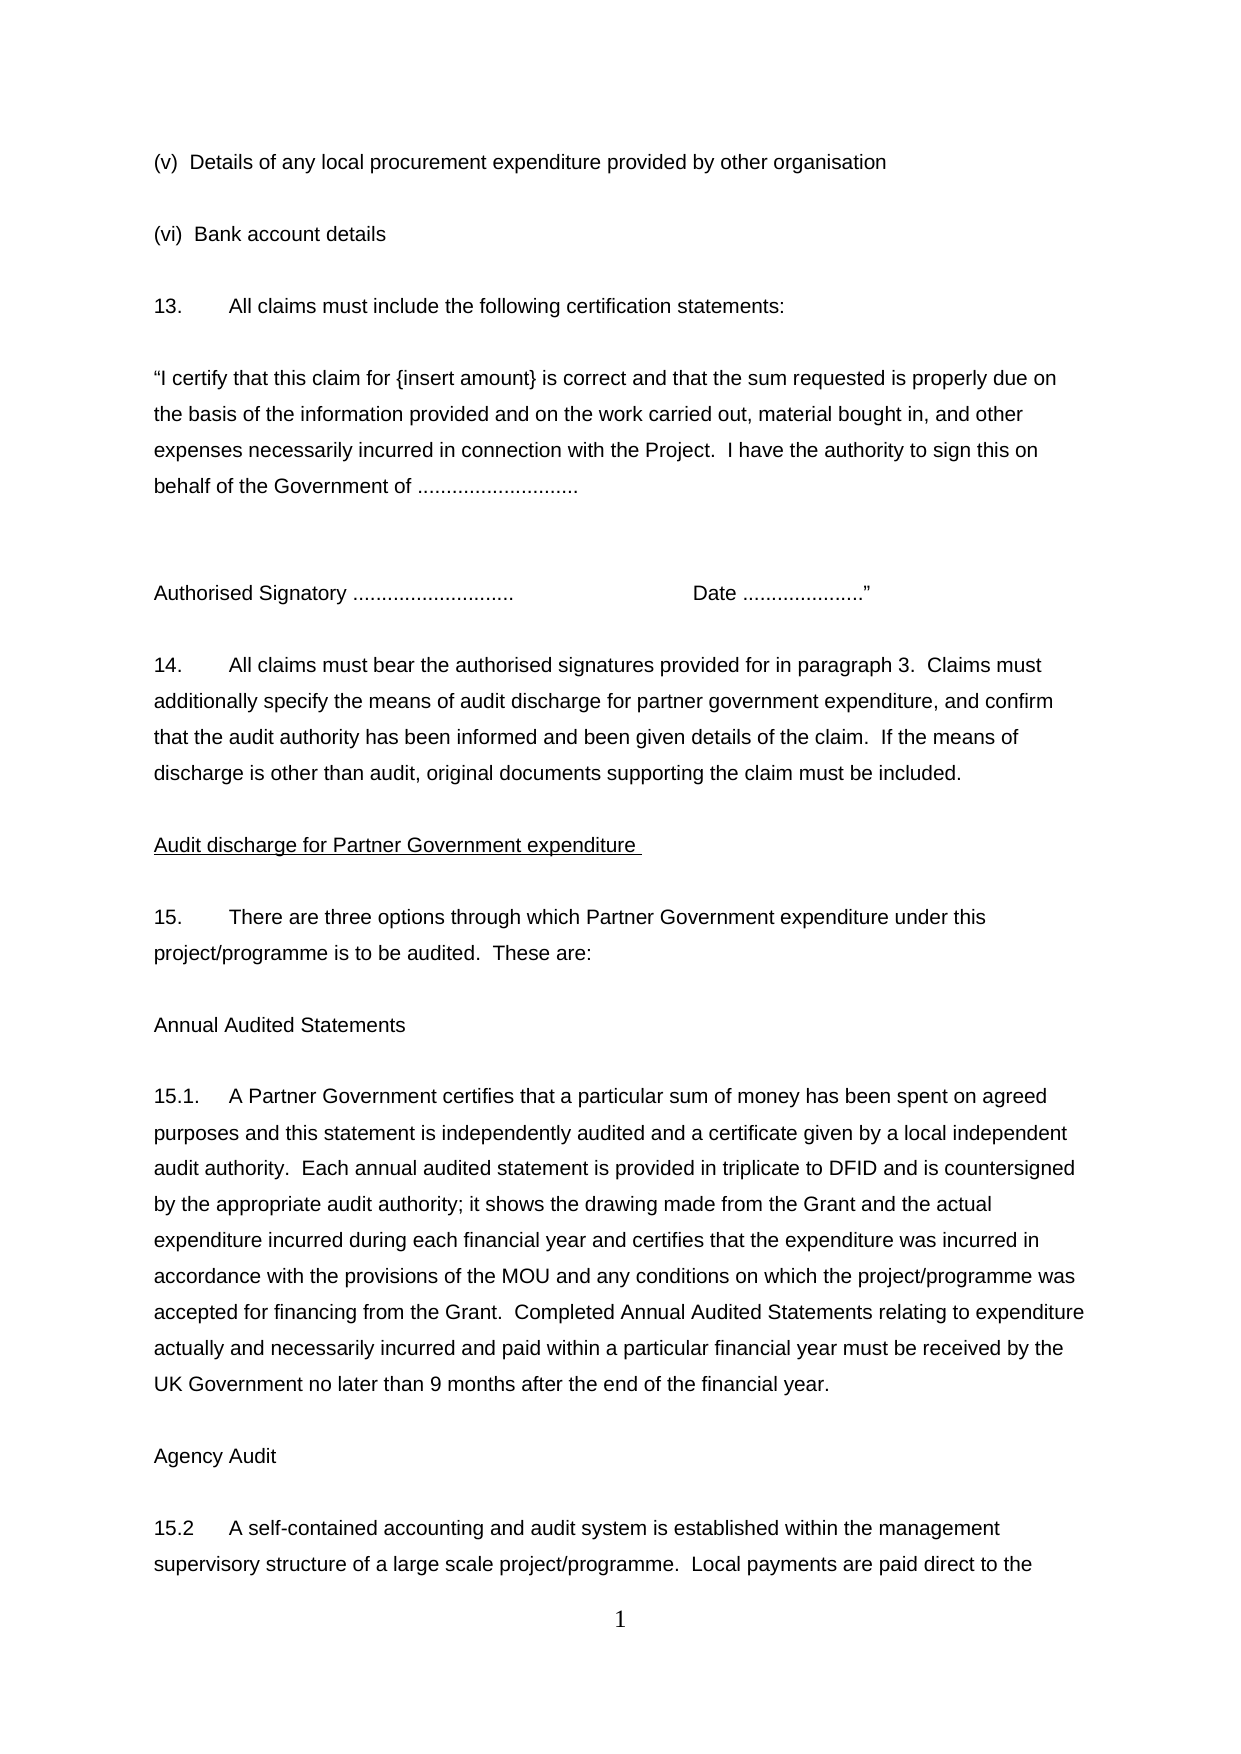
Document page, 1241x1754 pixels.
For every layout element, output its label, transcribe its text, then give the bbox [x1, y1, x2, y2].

text Annual Audited Statements [153, 1012, 1087, 1036]
text 13. All claims must include the following certification statements: [153, 294, 1087, 318]
text 15.2 A self-contained accounting and audit system is established within the management supervisory structure of a large scale project/programme. Local payments are paid direct to the [153, 1516, 1087, 1576]
text 15.1. A Partner Government certifies that a particular sum of money has been spent on agreed purposes and this statement is independently audited and a certificate given by a local independent audit authority. Each annual audited statement is provided in triplicate to DFID and is countersigned by the appropriate audit authority; it shows the drawing made from the Grant and the actual expenditure incurred during each financial year and certifies that the expenditure was incurred in accordance with the provisions of the MOU and any conditions on which the project/programme was accepted for financing from the Grant. Completed Annual Audited Statements relating to expenditure actually and necessarily incurred and paid within a particular financial year must be received by the UK Government no later than 9 months after the end of the financial year. [153, 1084, 1087, 1396]
text Audit discharge for Partner Government expenditure [153, 833, 1087, 857]
text Agency Audit [153, 1444, 1087, 1468]
text 14. All claims must bear the authorised signatures provided for in paragraph 3. Claims must additionally specify the means of audit discharge for partner government expenditure, and confirm that the audit authority has been informed and been given details of the claim. If the means of discharge is other than audit, original documents supporting the claim must be included. [153, 653, 1087, 785]
text Authorised Signatory ............................ Date .....................” [153, 581, 1087, 605]
text (vi) Bank account details [153, 222, 1087, 246]
text 15. There are three options through which Partner Government expenditure under this project/programme is to be audited. These are: [153, 905, 1087, 964]
text “I certify that this claim for {insert amount} is correct and that the sum requested is properly due on the basis of the information provided and on the work carried out, material bought in, and other expenses necessarily incurred in connection with the Project. I have the authority to sign this on behalf of the Government of ............................ [153, 366, 1087, 497]
text (v) Details of any local procurement expenditure provided by other organisation [153, 150, 1087, 174]
